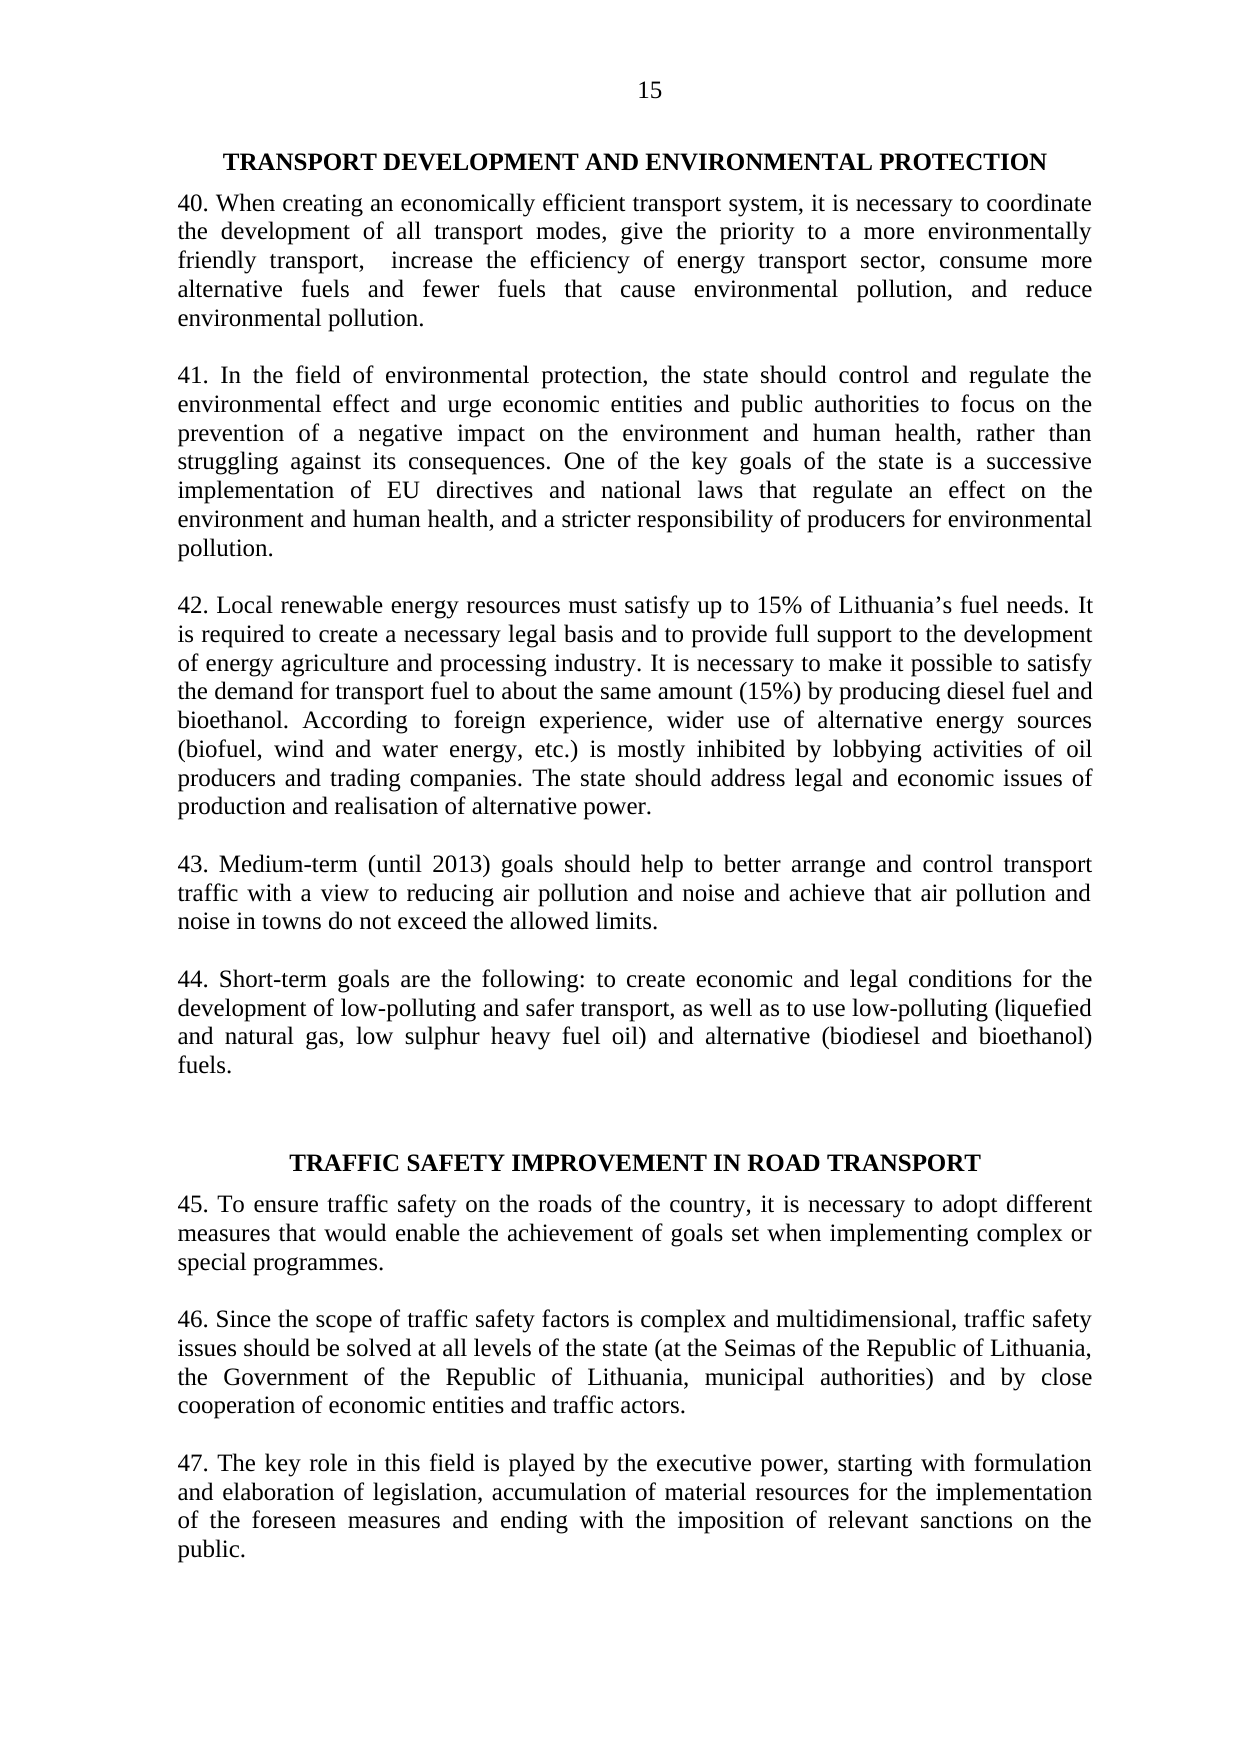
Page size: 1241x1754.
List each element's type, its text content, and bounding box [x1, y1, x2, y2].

text 43. Medium-term (until 2013) goals should help to better arrange and control transport traffic with a view to reducing air pollution and noise and achieve that air pollution and noise in towns do not exceed the allowed limits. [177, 849, 1093, 935]
text transport development and environmentAL PROTECTION [177, 147, 1093, 176]
text 47. The key role in this field is played by the executive power, starting with formulation and elaboration of legislation, accumulation of material resources for the implementation of the foreseen measures and ending with the imposition of relevant sanctions on the public. [177, 1448, 1093, 1563]
text 45. To ensure traffic safety on the roads of the country, it is necessary to adopt different measures that would enable the achievement of goals set when implementing complex or special programmes. [177, 1189, 1093, 1275]
text 42. Local renewable energy resources must satisfy up to 15% of Lithuania’s fuel needs. It is required to create a necessary legal basis and to provide full support to the development of energy agriculture and processing industry. It is necessary to make it possible to satisfy the demand for transport fuel to about the same amount (15%) by producing diesel fuel and bioethanol. According to foreign experience, wider use of alternative energy sources (biofuel, wind and water energy, etc.) is mostly inhibited by lobbying activities of oil producers and trading companies. The state should address legal and economic issues of production and realisation of alternative power. [177, 590, 1093, 820]
text 44. Short-term goals are the following: to create economic and legal conditions for the development of low-polluting and safer transport, as well as to use low-polluting (liquefied and natural gas, low sulphur heavy fuel oil) and alternative (biodiesel and bioethanol) fuels. [177, 964, 1093, 1079]
text 40. When creating an economically efficient transport system, it is necessary to coordinate the development of all transport modes, give the priority to a more environmentally friendly transport, increase the efficiency of energy transport sector, consume more alternative fuels and fewer fuels that cause environmental pollution, and reduce environmental pollution. [177, 188, 1093, 331]
text traffic safety improvement in road transport [177, 1148, 1093, 1177]
text 41. In the field of environmental protection, the state should control and regulate the environmental effect and urge economic entities and public authorities to focus on the prevention of a negative impact on the environment and human health, rather than struggling against its consequences. One of the key goals of the state is a successive implementation of EU directives and national laws that regulate an effect on the environment and human health, and a stricter responsibility of producers for environmental pollution. [177, 360, 1093, 561]
text 46. Since the scope of traffic safety factors is complex and multidimensional, traffic safety issues should be solved at all levels of the state (at the Seimas of the Republic of Lithuania, the Government of the Republic of Lithuania, municipal authorities) and by close cooperation of economic entities and traffic actors. [177, 1304, 1093, 1419]
